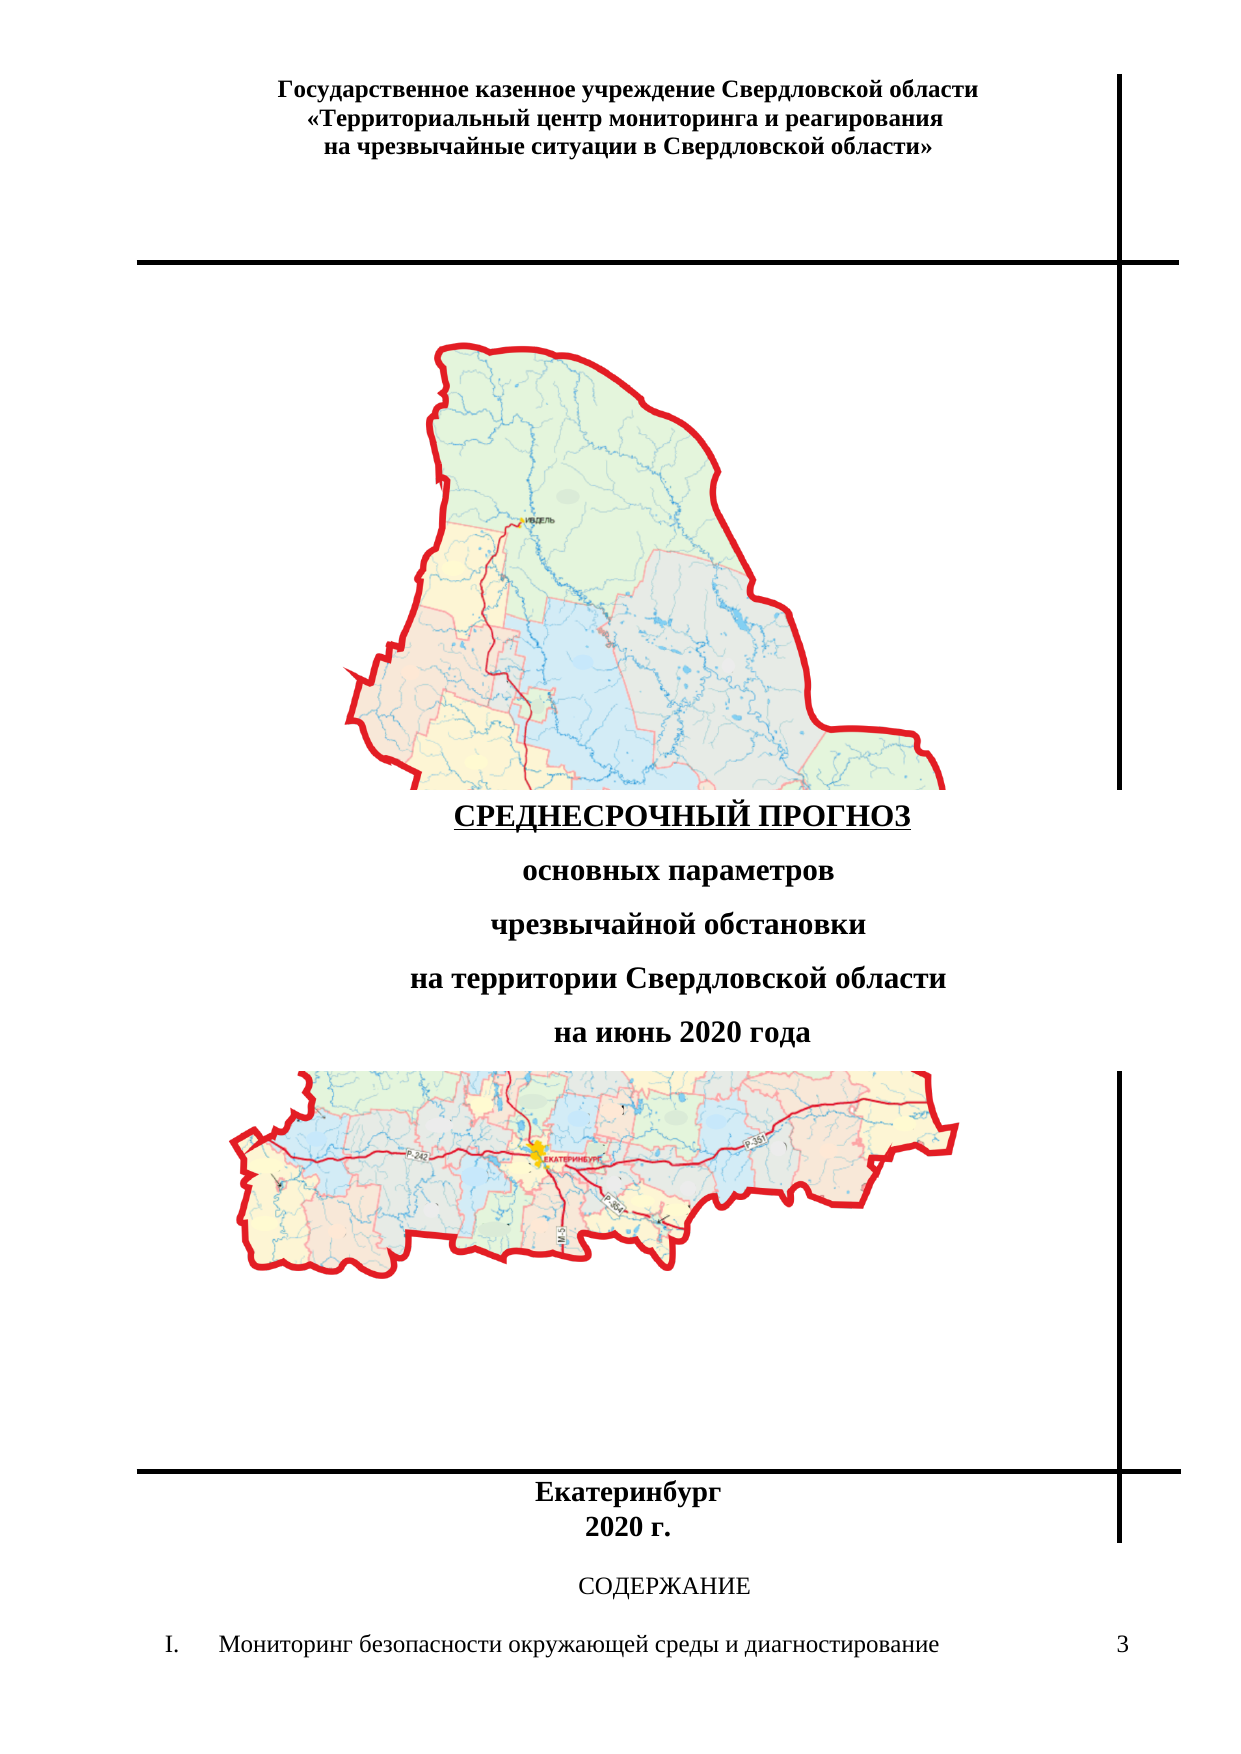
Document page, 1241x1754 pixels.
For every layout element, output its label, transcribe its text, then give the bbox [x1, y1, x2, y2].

table_cell [137, 1396, 1117, 1469]
table_cell [1122, 1396, 1181, 1469]
table_cell 2020 г. [137, 1509, 1117, 1543]
table_cell [137, 265, 382, 297]
table_cell [1122, 1325, 1181, 1396]
table_header I. [137, 1629, 207, 1658]
table_header 3 [1078, 1629, 1167, 1658]
table_cell Екатеринбург [137, 1474, 1117, 1509]
table_cell [1122, 265, 1178, 297]
table_header [1122, 74, 1178, 260]
text СОДЕРЖАНИЕ [148, 1571, 1181, 1600]
table_cell [137, 1325, 1117, 1396]
table_cell [137, 297, 1179, 1324]
table_cell [1122, 1474, 1181, 1509]
table_header Мониторинг безопасности окружающей среды и диагностирование [207, 1629, 1078, 1658]
table_cell [1122, 1509, 1181, 1543]
table_header Государственное казенное учреждение Свердловской области «Территориальный центр мониторинга и реагирования на чрезвычайные ситуации в Свердловской области» [137, 74, 1117, 260]
table_cell [1122, 297, 1181, 1324]
table_cell [382, 265, 1117, 297]
